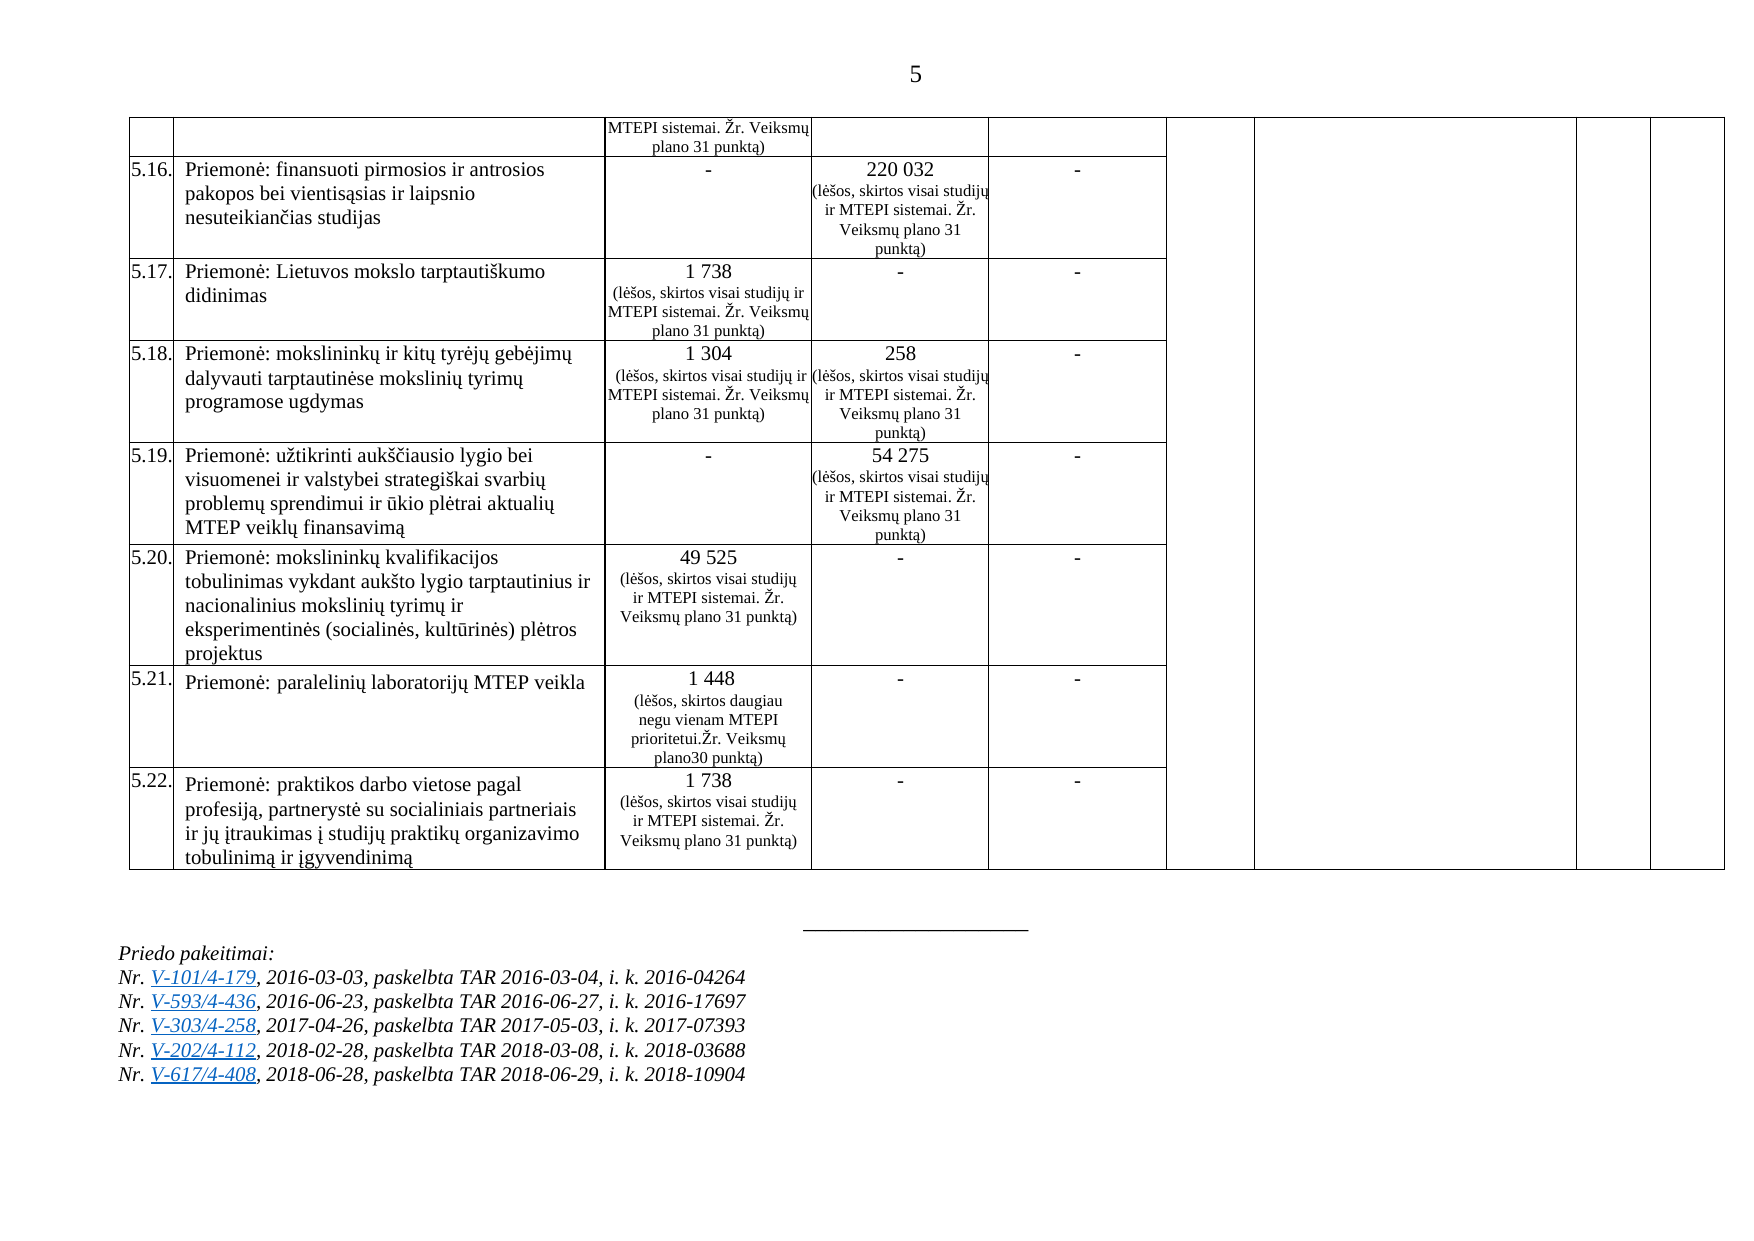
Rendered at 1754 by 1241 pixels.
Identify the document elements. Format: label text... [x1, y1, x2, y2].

table_cell - [989, 666, 1166, 767]
table_cell Priemonė: finansuoti pirmosios ir antrosios pakopos bei vientisąsias ir laipsnio nesuteikiančias studijas [174, 157, 604, 258]
table_cell 5.22. [130, 768, 173, 869]
table_cell 5.18. [130, 341, 173, 442]
table_cell [130, 118, 173, 156]
table_cell 258 (lėšos, skirtos visai studijų ir MTEPI sistemai. Žr. Veiksmų plano 31 punktą) [812, 341, 988, 442]
text Nr. V-202/4-112, 2018-02-28, paskelbta TAR 2018-03-08, i. k. 2018-03688 [118, 1037, 1713, 1062]
table_cell - [812, 666, 988, 767]
table_cell - [606, 157, 811, 258]
table_cell [1167, 118, 1254, 869]
table_cell [1577, 118, 1650, 869]
text Nr. V-593/4-436, 2016-06-23, paskelbta TAR 2016-06-27, i. k. 2016-17697 [118, 989, 1713, 1013]
table_cell 5.19. [130, 443, 173, 544]
table_cell 5.20. [130, 545, 173, 665]
text Nr. V-101/4-179, 2016-03-03, paskelbta TAR 2016-03-04, i. k. 2016-04264 [118, 965, 1713, 989]
table_cell 54 275 (lėšos, skirtos visai studijų ir MTEPI sistemai. Žr. Veiksmų plano 31 punktą) [812, 443, 988, 544]
table_cell 1 738 (lėšos, skirtos visai studijų ir MTEPI sistemai. Žr. Veiksmų plano 31 punktą) [606, 259, 811, 340]
table_cell - [812, 259, 988, 340]
table_cell Priemonė: mokslininkų ir kitų tyrėjų gebėjimų dalyvauti tarptautinėse mokslinių tyrimų programose ugdymas [174, 341, 604, 442]
table_cell 5.17. [130, 259, 173, 340]
table_cell 5.21. [130, 666, 173, 767]
table_cell - [606, 443, 811, 544]
table_cell [812, 118, 988, 156]
table_cell [1651, 118, 1724, 869]
table_cell 1 448 (lėšos, skirtos daugiau negu vienam MTEPI prioritetui.Žr. Veiksmų plano30 punktą) [606, 666, 811, 767]
text Nr. V-617/4-408, 2018-06-28, paskelbta TAR 2018-06-29, i. k. 2018-10904 [118, 1062, 1713, 1086]
table_cell 220 032 (lėšos, skirtos visai studijų ir MTEPI sistemai. Žr. Veiksmų plano 31 punktą) [812, 157, 988, 258]
table_cell [174, 118, 604, 156]
table_cell MTEPI sistemai. Žr. Veiksmų plano 31 punktą) [606, 118, 811, 156]
table_cell 49 525 (lėšos, skirtos visai studijų ir MTEPI sistemai. Žr. Veiksmų plano 31 punktą) [606, 545, 811, 665]
table_cell 1 738 (lėšos, skirtos visai studijų ir MTEPI sistemai. Žr. Veiksmų plano 31 punktą) [606, 768, 811, 869]
table_cell Priemonė: mokslininkų kvalifikacijos tobulinimas vykdant aukšto lygio tarptautinius ir nacionalinius mokslinių tyrimų ir eksperimentinės (socialinės, kultūrinės) plėtros projektus [174, 545, 604, 665]
table_cell - [989, 157, 1166, 258]
table_cell - [989, 768, 1166, 869]
table_cell [989, 118, 1166, 156]
table_cell - [989, 341, 1166, 442]
text __________________ [118, 906, 1713, 934]
table_cell - [812, 768, 988, 869]
table_cell 5.16. [130, 157, 173, 258]
table_cell [1255, 118, 1576, 869]
table_cell Priemonė: užtikrinti aukščiausio lygio bei visuomenei ir valstybei strategiškai svarbių problemų sprendimui ir ūkio plėtrai aktualių MTEP veiklų finansavimą [174, 443, 604, 544]
table_cell Priemonė: praktikos darbo vietose pagal profesiją, partnerystė su socialiniais partneriais ir jų įtraukimas į studijų praktikų organizavimo tobulinimą ir įgyvendinimą [174, 768, 604, 869]
table_cell - [812, 545, 988, 665]
table_cell - [989, 545, 1166, 665]
table_cell - [989, 443, 1166, 544]
table_cell Priemonė: Lietuvos mokslo tarptautiškumo didinimas [174, 259, 604, 340]
table_cell - [989, 259, 1166, 340]
text Priedo pakeitimai: [118, 941, 1713, 965]
text Nr. V-303/4-258, 2017-04-26, paskelbta TAR 2017-05-03, i. k. 2017-07393 [118, 1013, 1713, 1037]
table_cell 1 304 (lėšos, skirtos visai studijų ir MTEPI sistemai. Žr. Veiksmų plano 31 punktą) [606, 341, 811, 442]
table_cell Priemonė: paralelinių laboratorijų MTEP veikla [174, 666, 604, 767]
